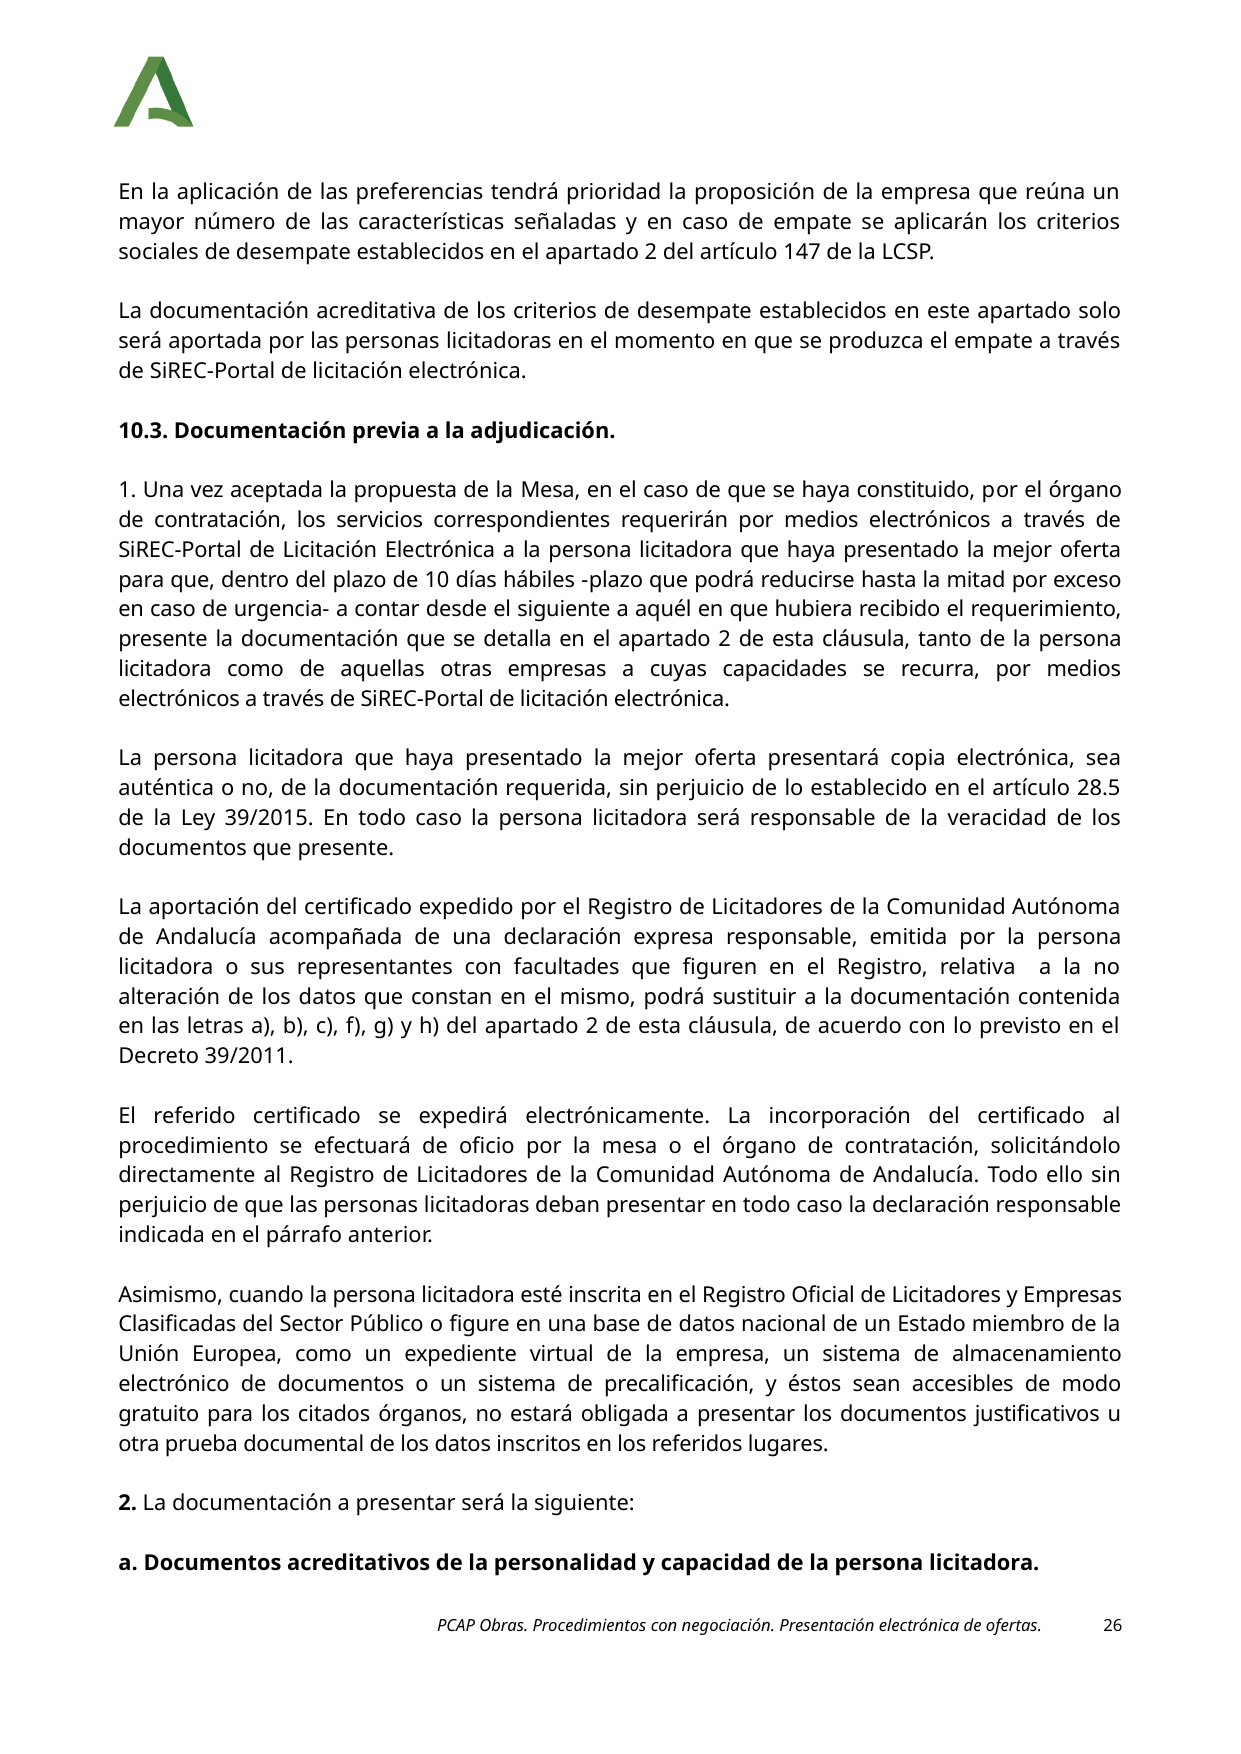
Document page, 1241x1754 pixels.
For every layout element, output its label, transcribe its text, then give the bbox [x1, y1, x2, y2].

text a. Documentos acreditativos de la personalidad y capacidad de la persona licitadora. [118, 1547, 1122, 1577]
text El referido certificado se expedirá electrónicamente. La incorporación del certificado al procedimiento se efectuará de oficio por la mesa o el órgano de contratación, solicitándolo directamente al Registro de Licitadores de la Comunidad Autónoma de Andalucía. Todo ello sin perjuicio de que las personas licitadoras deban presentar en todo caso la declaración responsable indicada en el párrafo anterior. [118, 1100, 1122, 1249]
picture [109, 52, 198, 131]
text 2. La documentación a presentar será la siguiente: [118, 1487, 1122, 1517]
subtitle 10.3. Documentación previa a la adjudicación. [118, 415, 1122, 444]
text En la aplicación de las preferencias tendrá prioridad la proposición de la empresa que reúna un mayor número de las características señaladas y en caso de empate se aplicarán los criterios sociales de desempate establecidos en el apartado 2 del artículo 147 de la LCSP. [118, 176, 1122, 266]
text La aportación del certificado expedido por el Registro de Licitadores de la Comunidad Autónoma de Andalucía acompañada de una declaración expresa responsable, emitida por la persona licitadora o sus representantes con facultades que figuren en el Registro, relativa a la no alteración de los datos que constan en el mismo, podrá sustituir a la documentación contenida en las letras a), b), c), f), g) y h) del apartado 2 de esta cláusula, de acuerdo con lo previsto en el Decreto 39/2011. [118, 891, 1122, 1070]
text Asimismo, cuando la persona licitadora esté inscrita en el Registro Oficial de Licitadores y Empresas Clasificadas del Sector Público o figure en una base de datos nacional de un Estado miembro de la Unión Europea, como un expediente virtual de la empresa, un sistema de almacenamiento electrónico de documentos o un sistema de precalificación, y éstos sean accesibles de modo gratuito para los citados órganos, no estará obligada a presentar los documentos justificativos u otra prueba documental de los datos inscritos en los referidos lugares. [118, 1279, 1122, 1457]
text 1. Una vez aceptada la propuesta de la Mesa, en el caso de que se haya constituido, por el órgano de contratación, los servicios correspondientes requerirán por medios electrónicos a través de SiREC-Portal de Licitación Electrónica a la persona licitadora que haya presentado la mejor oferta para que, dentro del plazo de 10 días hábiles -plazo que podrá reducirse hasta la mitad por exceso en caso de urgencia- a contar desde el siguiente a aquél en que hubiera recibido el requerimiento, presente la documentación que se detalla en el apartado 2 de esta cláusula, tanto de la persona licitadora como de aquellas otras empresas a cuyas capacidades se recurra, por medios electrónicos a través de SiREC-Portal de licitación electrónica. [118, 474, 1122, 713]
text La persona licitadora que haya presentado la mejor oferta presentará copia electrónica, sea auténtica o no, de la documentación requerida, sin perjuicio de lo establecido en el artículo 28.5 de la Ley 39/2015. En todo caso la persona licitadora será responsable de la veracidad de los documentos que presente. [118, 742, 1122, 862]
text La documentación acreditativa de los criterios de desempate establecidos en este apartado solo será aportada por las personas licitadoras en el momento en que se produzca el empate a través de SiREC-Portal de licitación electrónica. [118, 296, 1122, 385]
